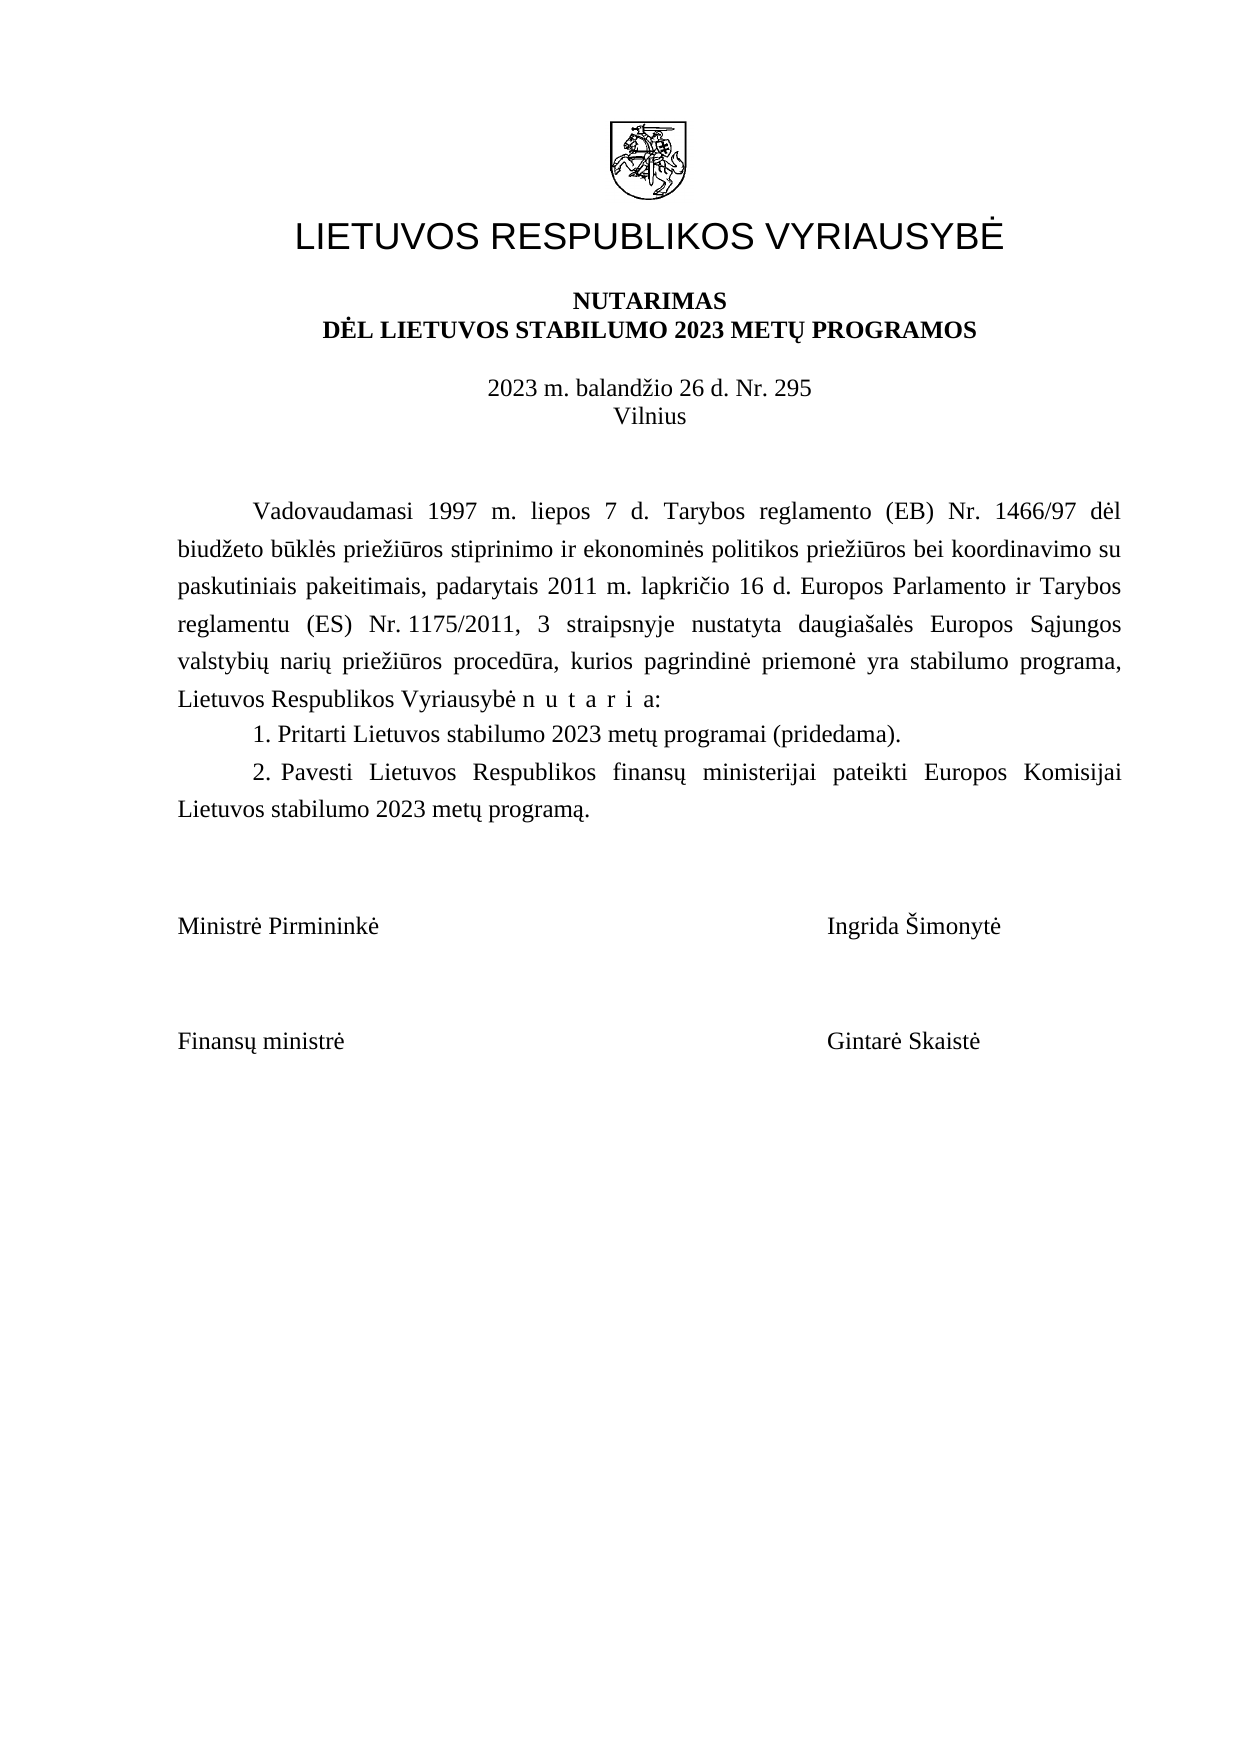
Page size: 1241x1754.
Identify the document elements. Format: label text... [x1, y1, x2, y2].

text Vilnius [177, 401, 1122, 430]
text nutarimas [177, 286, 1122, 315]
text Finansų ministrė Gintarė Skaistė [177, 1026, 1122, 1055]
text 1. Pritarti Lietuvos stabilumo 2023 metų programai (pridedama). [177, 713, 1122, 750]
text Ministrė Pirmininkė Ingrida Šimonytė [177, 911, 1122, 940]
text 2. Pavesti Lietuvos Respublikos finansų ministerijai pateikti Europos Komisijai Lietuvos stabilumo 2023 metų programą. [177, 750, 1122, 825]
text Lietuvos Respublikos Vyriausybė [177, 214, 1122, 258]
text 2023 m. balandžio 26 d. Nr. 295 [177, 373, 1122, 401]
text Vadovaudamasi 1997 m. liepos 7 d. Tarybos reglamento (EB) Nr. 1466/97 dėl biudžeto būklės priežiūros stiprinimo ir ekonominės politikos priežiūros bei koordinavimo su paskutiniais pakeitimais, padarytais 2011 m. lapkričio 16 d. Europos Parlamento ir Tarybos reglamentu (ES) Nr. 1175/2011, 3 straipsnyje nustatyta daugiašalės Europos Sąjungos valstybių narių priežiūros procedūra, kurios pagrindinė priemonė yra stabilumo programa, Lietuvos Respublikos Vyriausybė nutaria: [177, 488, 1122, 713]
text DĖL LIETUVOS STABILUMO 2023 METŲ PROGRAMOS [177, 315, 1122, 344]
